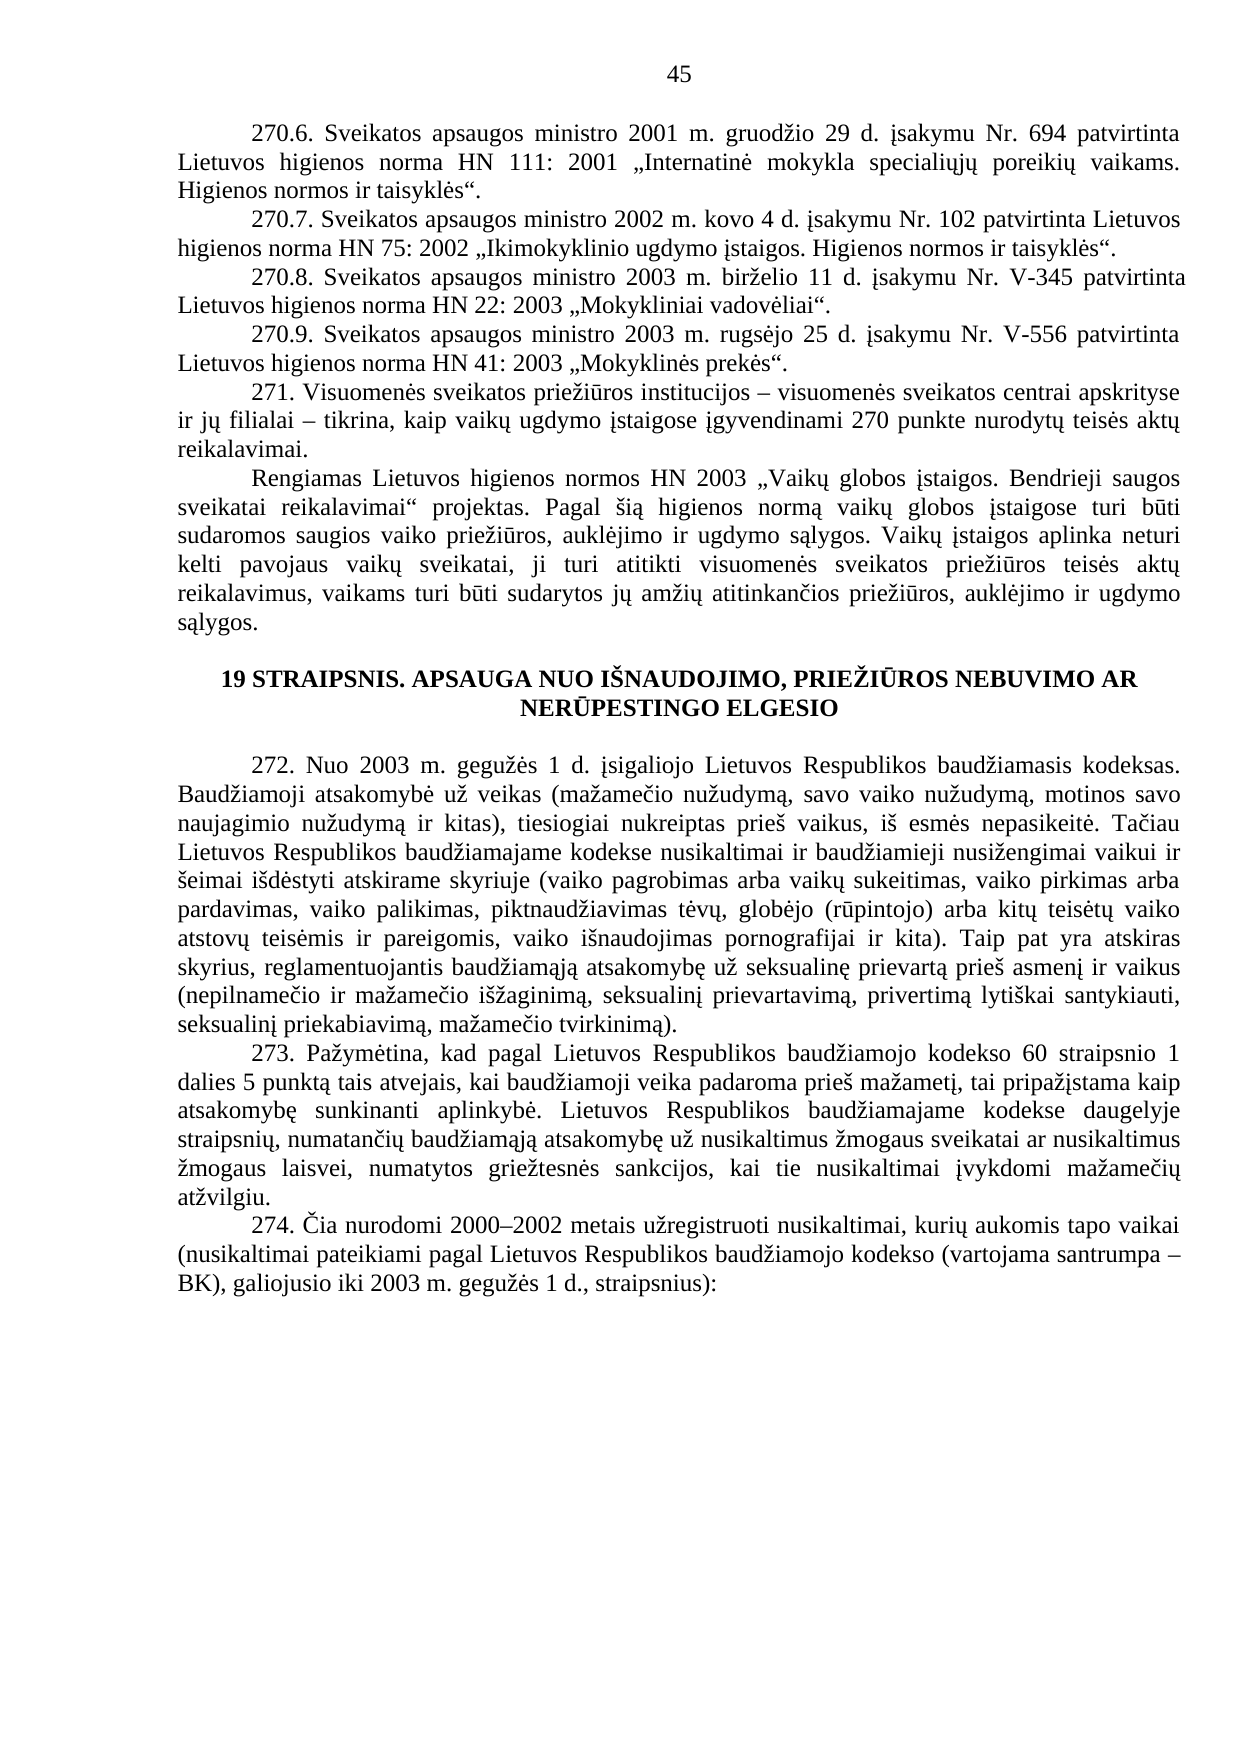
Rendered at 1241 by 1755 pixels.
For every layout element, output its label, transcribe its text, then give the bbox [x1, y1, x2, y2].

text 270.6. Sveikatos apsaugos ministro 2001 m. gruodžio 29 d. įsakymu Nr. 694 patvirtinta Lietuvos higienos norma HN 111: 2001 „Internatinė mokykla specialiųjų poreikių vaikams. Higienos normos ir taisyklės“. [177, 118, 1181, 204]
text 270.7. Sveikatos apsaugos ministro 2002 m. kovo 4 d. įsakymu Nr. 102 patvirtinta Lietuvos higienos norma HN 75: 2002 „Ikimokyklinio ugdymo įstaigos. Higienos normos ir taisyklės“. [177, 204, 1181, 262]
text 270.9. Sveikatos apsaugos ministro 2003 m. rugsėjo 25 d. įsakymu Nr. V-556 patvirtinta Lietuvos higienos norma HN 41: 2003 „Mokyklinės prekės“. [177, 319, 1181, 377]
text 273. Pažymėtina, kad pagal Lietuvos Respublikos baudžiamojo kodekso 60 straipsnio 1 dalies 5 punktą tais atvejais, kai baudžiamoji veika padaroma prieš mažametį, tai pripažįstama kaip atsakomybę sunkinanti aplinkybė. Lietuvos Respublikos baudžiamajame kodekse daugelyje straipsnių, numatančių baudžiamąją atsakomybę už nusikaltimus žmogaus sveikatai ar nusikaltimus žmogaus laisvei, numatytos griežtesnės sankcijos, kai tie nusikaltimai įvykdomi mažamečių atžvilgiu. [177, 1038, 1181, 1211]
text 274. Čia nurodomi 2000–2002 metais užregistruoti nusikaltimai, kurių aukomis tapo vaikai (nusikaltimai pateikiami pagal Lietuvos Respublikos baudžiamojo kodekso (vartojama santrumpa – BK), galiojusio iki 2003 m. gegužės 1 d., straipsnius): [177, 1211, 1181, 1297]
text 19 straipsnis. apsauga nuo išnaudojimo, priežiūros nebuvimo ar nerūpestingo elgesio [177, 664, 1181, 722]
text Rengiamas Lietuvos higienos normos HN 2003 „Vaikų globos įstaigos. Bendrieji saugos sveikatai reikalavimai“ projektas. Pagal šią higienos normą vaikų globos įstaigose turi būti sudaromos saugios vaiko priežiūros, auklėjimo ir ugdymo sąlygos. Vaikų įstaigos aplinka neturi kelti pavojaus vaikų sveikatai, ji turi atitikti visuomenės sveikatos priežiūros teisės aktų reikalavimus, vaikams turi būti sudarytos jų amžių atitinkančios priežiūros, auklėjimo ir ugdymo sąlygos. [177, 463, 1181, 636]
text 271. Visuomenės sveikatos priežiūros institucijos – visuomenės sveikatos centrai apskrityse ir jų filialai – tikrina, kaip vaikų ugdymo įstaigose įgyvendinami 270 punkte nurodytų teisės aktų reikalavimai. [177, 377, 1181, 463]
text 272. Nuo 2003 m. gegužės 1 d. įsigaliojo Lietuvos Respublikos baudžiamasis kodeksas. Baudžiamoji atsakomybė už veikas (mažamečio nužudymą, savo vaiko nužudymą, motinos savo naujagimio nužudymą ir kitas), tiesiogiai nukreiptas prieš vaikus, iš esmės nepasikeitė. Tačiau Lietuvos Respublikos baudžiamajame kodekse nusikaltimai ir baudžiamieji nusižengimai vaikui ir šeimai išdėstyti atskirame skyriuje (vaiko pagrobimas arba vaikų sukeitimas, vaiko pirkimas arba pardavimas, vaiko palikimas, piktnaudžiavimas tėvų, globėjo (rūpintojo) arba kitų teisėtų vaiko atstovų teisėmis ir pareigomis, vaiko išnaudojimas pornografijai ir kita). Taip pat yra atskiras skyrius, reglamentuojantis baudžiamąją atsakomybę už seksualinę prievartą prieš asmenį ir vaikus (nepilnamečio ir mažamečio išžaginimą, seksualinį prievartavimą, privertimą lytiškai santykiauti, seksualinį priekabiavimą, mažamečio tvirkinimą). [177, 751, 1181, 1038]
text 270.8. Sveikatos apsaugos ministro 2003 m. birželio 11 d. įsakymu Nr. V-345 patvirtinta Lietuvos higienos norma HN 22: 2003 „Mokykliniai vadovėliai“. [177, 262, 1187, 319]
